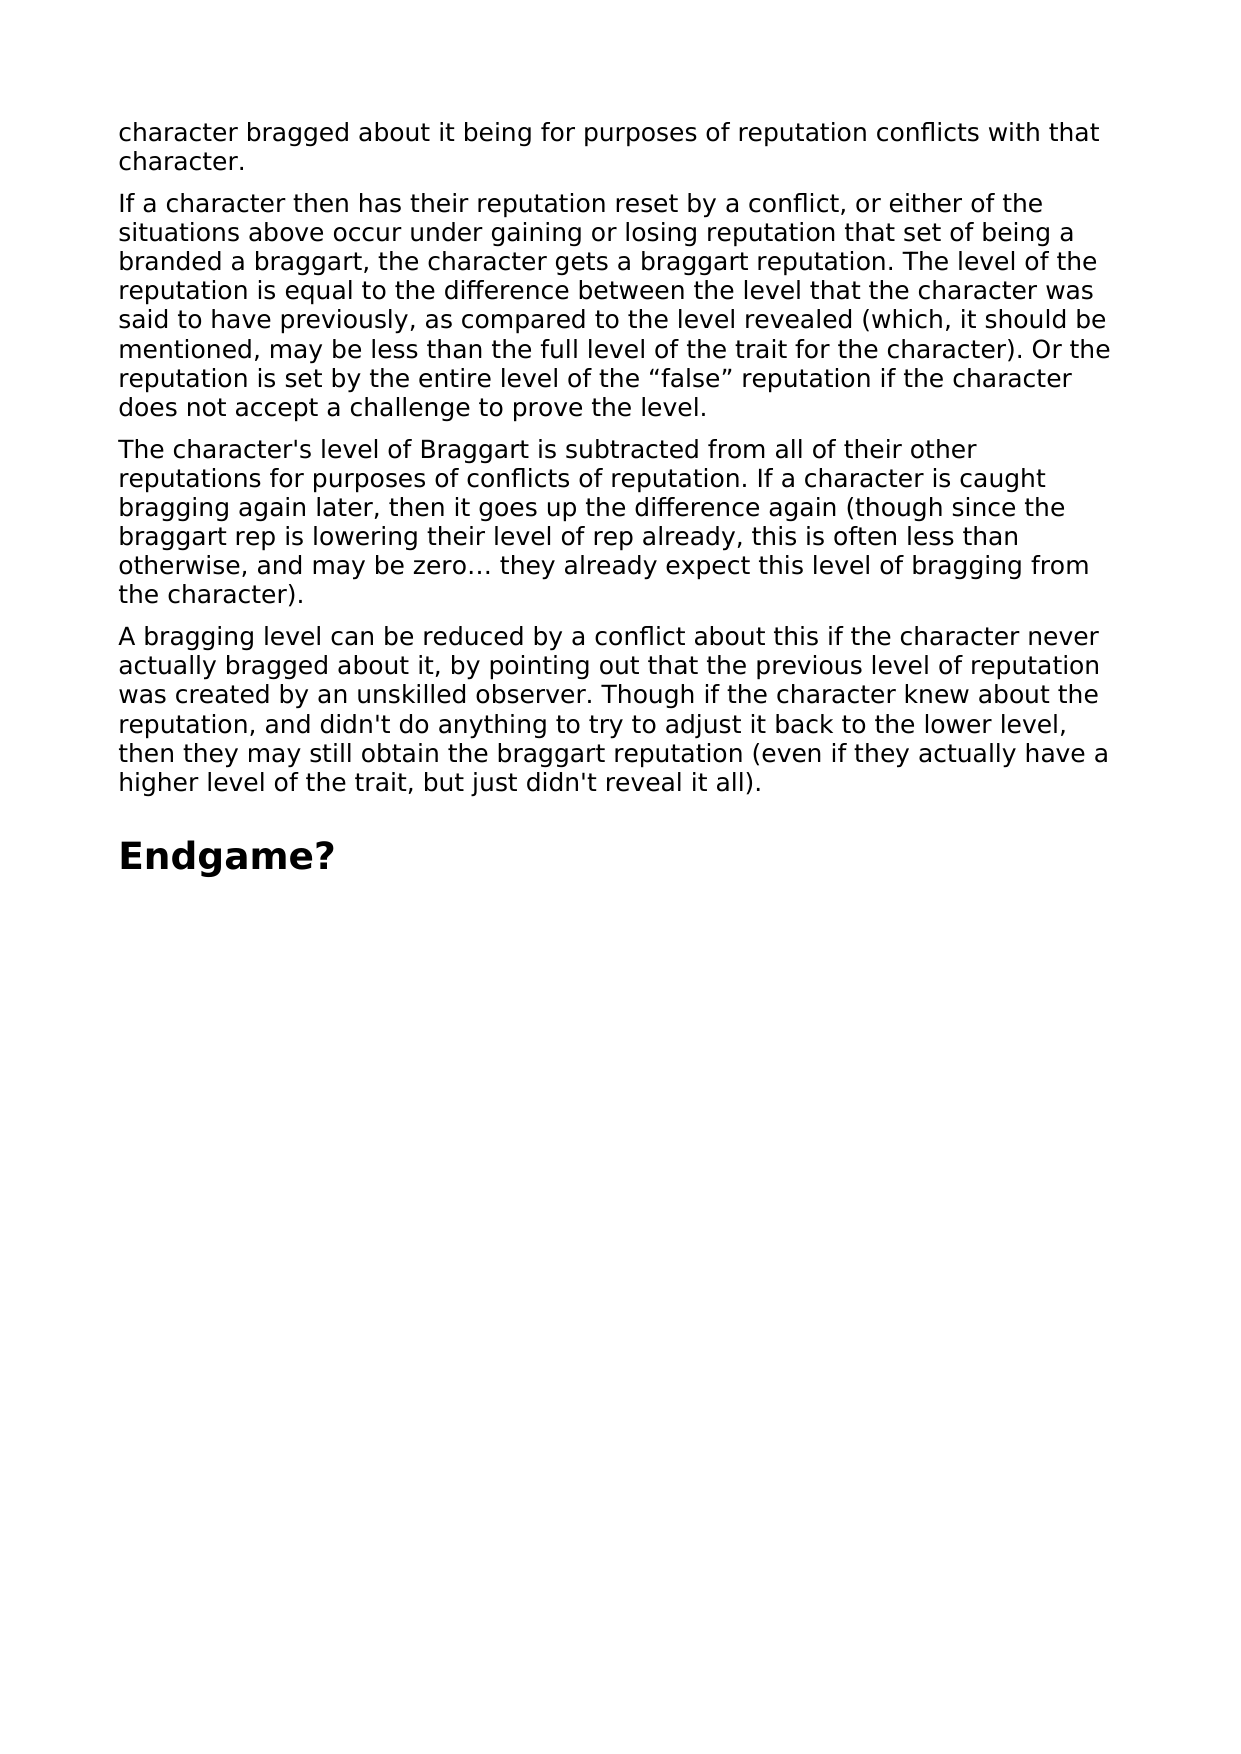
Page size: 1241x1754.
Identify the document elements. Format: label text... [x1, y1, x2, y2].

text The character's level of Braggart is subtracted from all of their other reputations for purposes of conflicts of reputation. If a character is caught bragging again later, then it goes up the difference again (though since the braggart rep is lowering their level of rep already, this is often less than otherwise, and may be zero… they already expect this level of bragging from the character). [118, 435, 1122, 610]
text If a character then has their reputation reset by a conflict, or either of the situations above occur under gaining or losing reputation that set of being a branded a braggart, the character gets a braggart reputation. The level of the reputation is equal to the difference between the level that the character was said to have previously, as compared to the level revealed (which, it should be mentioned, may be less than the full level of the trait for the character). Or the reputation is set by the entire level of the “false” reputation if the character does not accept a challenge to prove the level. [118, 189, 1122, 422]
subtitle Endgame? [118, 835, 1122, 878]
text A bragging level can be reduced by a conflict about this if the character never actually bragged about it, by pointing out that the previous level of reputation was created by an unskilled observer. Though if the character knew about the reputation, and didn't do anything to try to adjust it back to the lower level, then they may still obtain the braggart reputation (even if they actually have a higher level of the trait, but just didn't reveal it all). [118, 622, 1122, 797]
text character bragged about it being for purposes of reputation conflicts with that character. [118, 118, 1122, 176]
